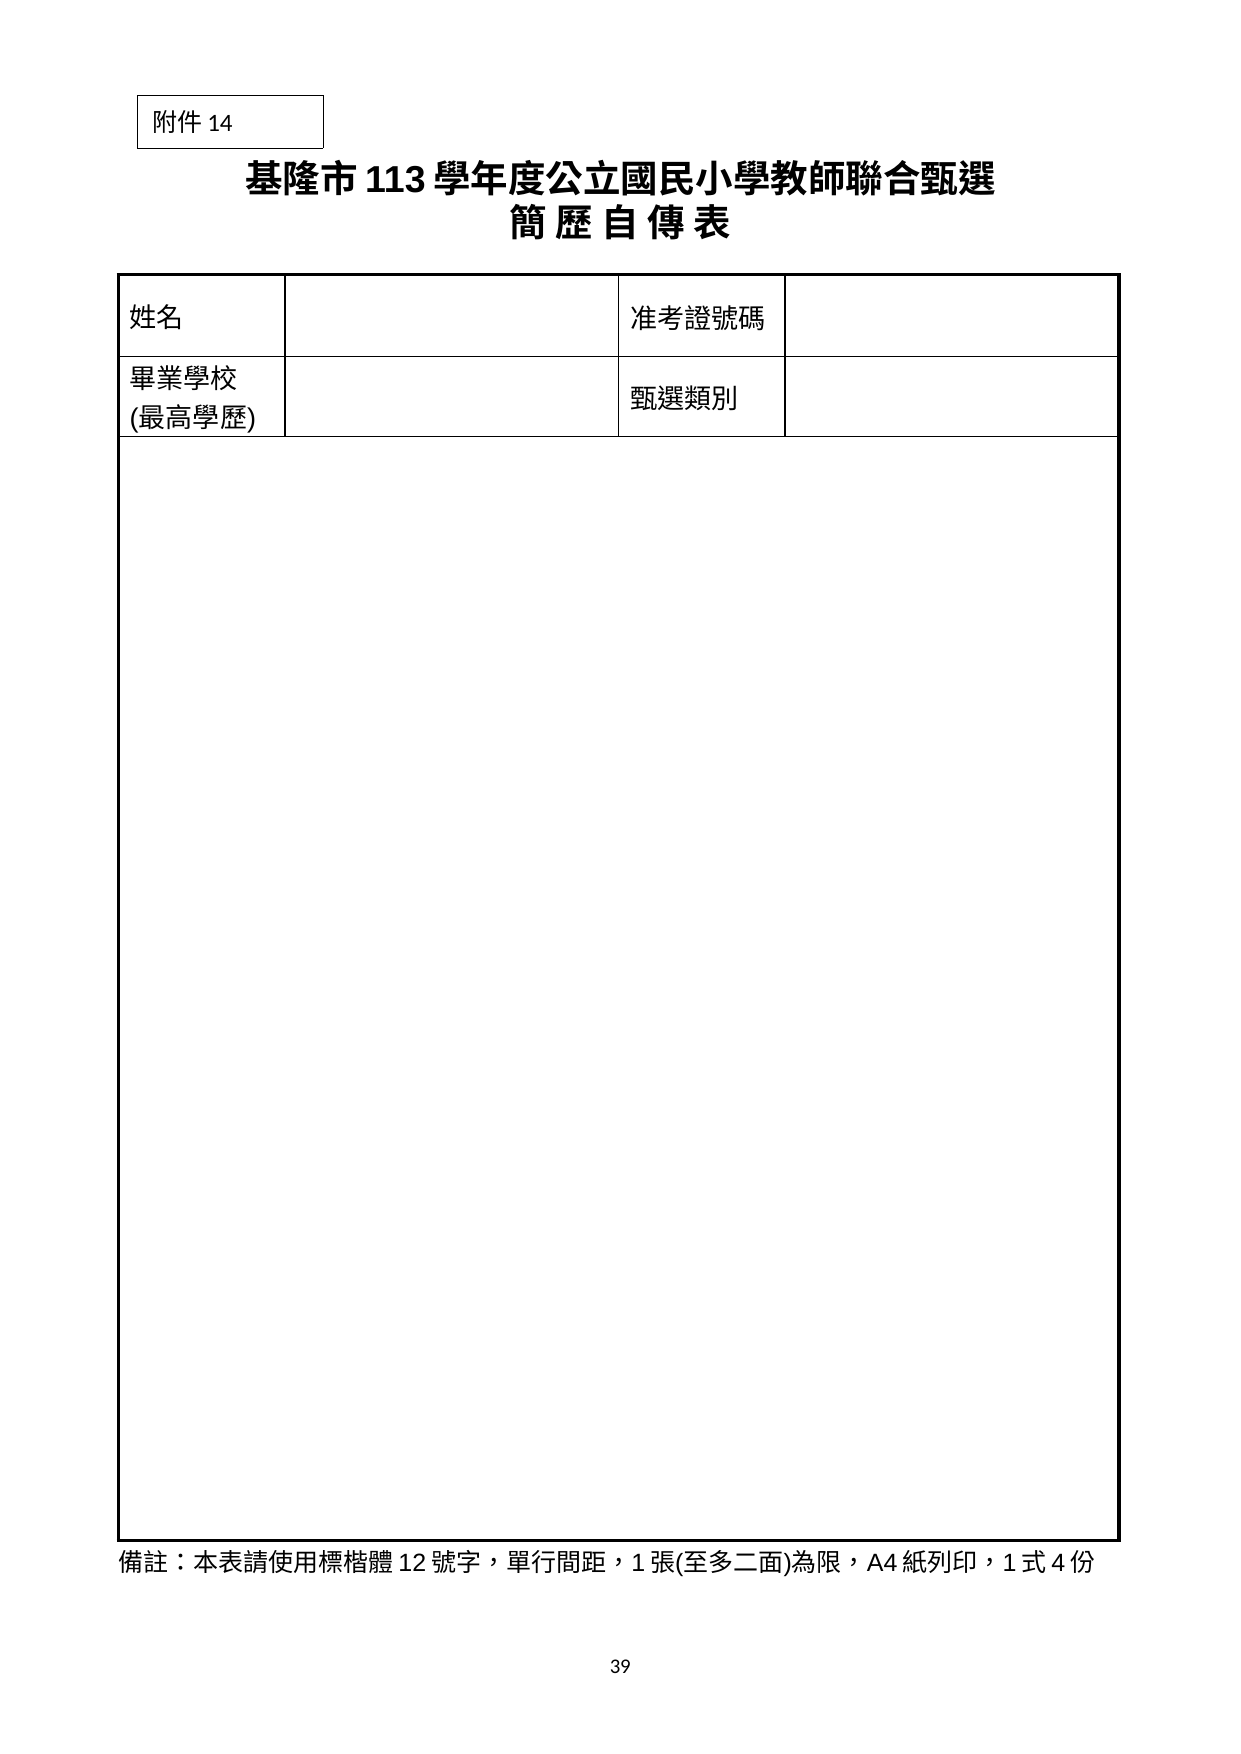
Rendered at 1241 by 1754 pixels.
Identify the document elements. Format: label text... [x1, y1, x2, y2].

table_header 姓名 [120, 276, 284, 356]
text 附件14 [152, 103, 308, 139]
text 基隆市113學年度公立國民小學教師聯合甄選 [118, 149, 1122, 203]
text 備註：本表請使用標楷體12號字，單行間距，1張(至多二面)為限，A4紙列印，1式4份 [118, 1542, 1122, 1578]
table_cell [786, 357, 1117, 436]
table_cell 畢業學校 (最高學歷) [120, 357, 284, 436]
table_cell [286, 357, 618, 436]
table_cell 甄選類別 [619, 357, 784, 436]
table_header [786, 276, 1117, 356]
table_cell [120, 437, 1117, 1539]
table_header [286, 276, 618, 356]
table_header 准考證號碼 [619, 276, 784, 356]
text 簡 歷 自 傳 表 [118, 203, 1122, 244]
